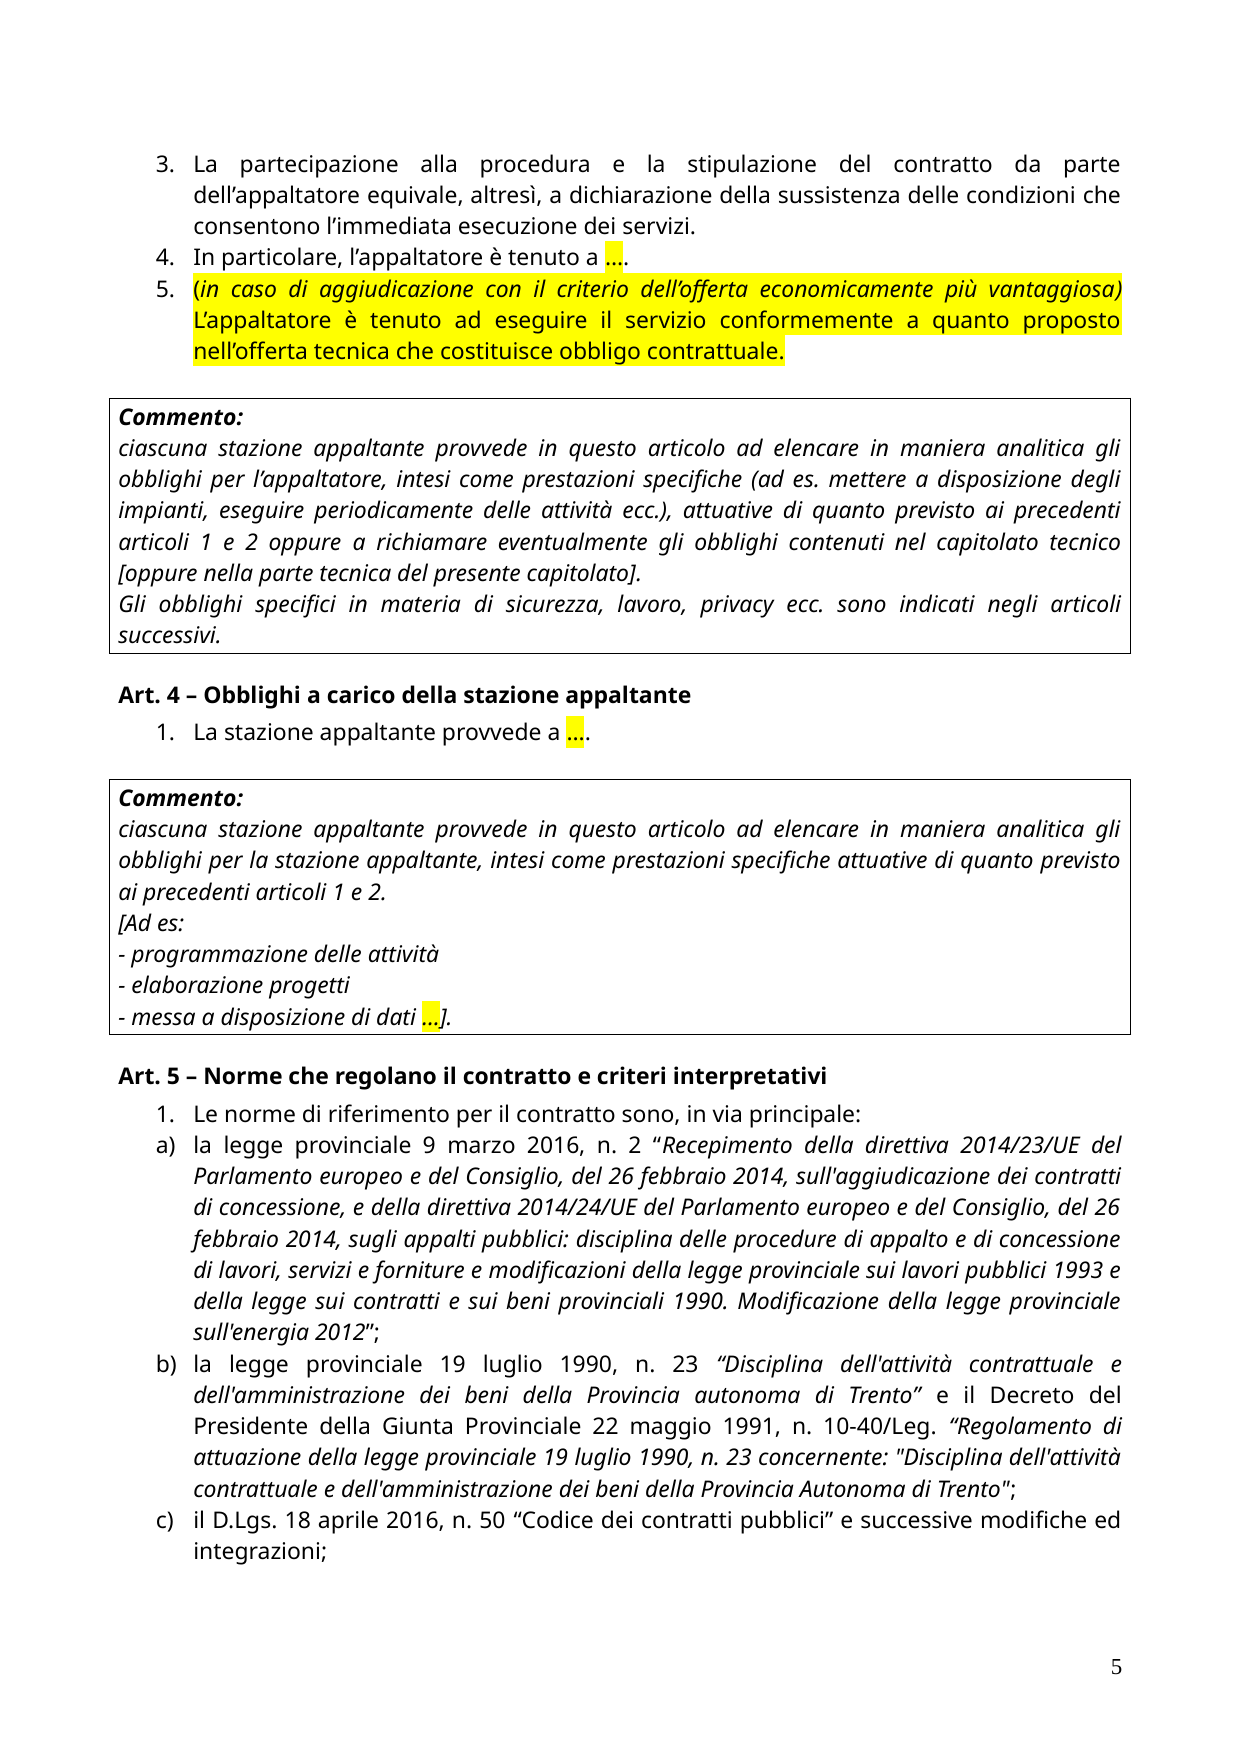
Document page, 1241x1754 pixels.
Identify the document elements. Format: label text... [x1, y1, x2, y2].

list In particolare, l’appaltatore è tenuto a …. [156, 241, 1122, 273]
text - messa a disposizione di dati …]. [110, 998, 1130, 1034]
text [Ad es: [118, 907, 1122, 938]
text ciascuna stazione appaltante provvede in questo articolo ad elencare in maniera analitica gli obblighi per la stazione appaltante, intesi come prestazioni specifiche attuative di quanto previsto ai precedenti articoli 1 e 2. [118, 813, 1122, 907]
text - elaborazione progetti [118, 969, 1122, 998]
list Le norme di riferimento per il contratto sono, in via principale: [156, 1098, 1122, 1129]
text - programmazione delle attività [118, 938, 1122, 969]
text Commento: [110, 780, 1130, 813]
list La stazione appaltante provvede a …. [156, 716, 1122, 748]
text Commento: [110, 399, 1130, 432]
list la legge provinciale 9 marzo 2016, n. 2 “Recepimento della direttiva 2014/23/UE del Parlamento europeo e del Consiglio, del 26 febbraio 2014, sull'aggiudicazione dei contratti di concessione, e della direttiva 2014/24/UE del Parlamento europeo e del Consiglio, del 26 febbraio 2014, sugli appalti pubblici: disciplina delle procedure di appalto e di concessione di lavori, servizi e forniture e modificazioni della legge provinciale sui lavori pubblici 1993 e della legge sui contratti e sui beni provinciali 1990. Modificazione della legge provinciale sull'energia 2012”; [156, 1129, 1122, 1348]
list (in caso di aggiudicazione con il criterio dell’offerta economicamente più vantaggiosa) L’appaltatore è tenuto ad eseguire il servizio conformemente a quanto proposto nell’offerta tecnica che costituisce obbligo contrattuale. [156, 273, 1122, 366]
text Gli obblighi specifici in materia di sicurezza, lavoro, privacy ecc. sono indicati negli articoli successivi. [110, 585, 1130, 653]
text ciascuna stazione appaltante provvede in questo articolo ad elencare in maniera analitica gli obblighi per l’appaltatore, intesi come prestazioni specifiche (ad es. mettere a disposizione degli impianti, eseguire periodicamente delle attività ecc.), attuative di quanto previsto ai precedenti articoli 1 e 2 oppure a richiamare eventualmente gli obblighi contenuti nel capitolato tecnico [oppure nella parte tecnica del presente capitolato]. [118, 432, 1122, 585]
list la legge provinciale 19 luglio 1990, n. 23 “Disciplina dell'attività contrattuale e dell'amministrazione dei beni della Provincia autonoma di Trento” e il Decreto del Presidente della Giunta Provinciale 22 maggio 1991, n. 10-40/Leg. “Regolamento di attuazione della legge provinciale 19 luglio 1990, n. 23 concernente: "Disciplina dell'attività contrattuale e dell'amministrazione dei beni della Provincia Autonoma di Trento"; [156, 1348, 1122, 1504]
list il D.Lgs. 18 aprile 2016, n. 50 “Codice dei contratti pubblici” e successive modifiche ed integrazioni; [156, 1504, 1122, 1566]
subtitle Art. 5 – Norme che regolano il contratto e criteri interpretativi [118, 1060, 1122, 1091]
subtitle Art. 4 – Obblighi a carico della stazione appaltante [118, 679, 1122, 710]
list La partecipazione alla procedura e la stipulazione del contratto da parte dell’appaltatore equivale, altresì, a dichiarazione della sussistenza delle condizioni che consentono l’immediata esecuzione dei servizi. [156, 148, 1122, 241]
